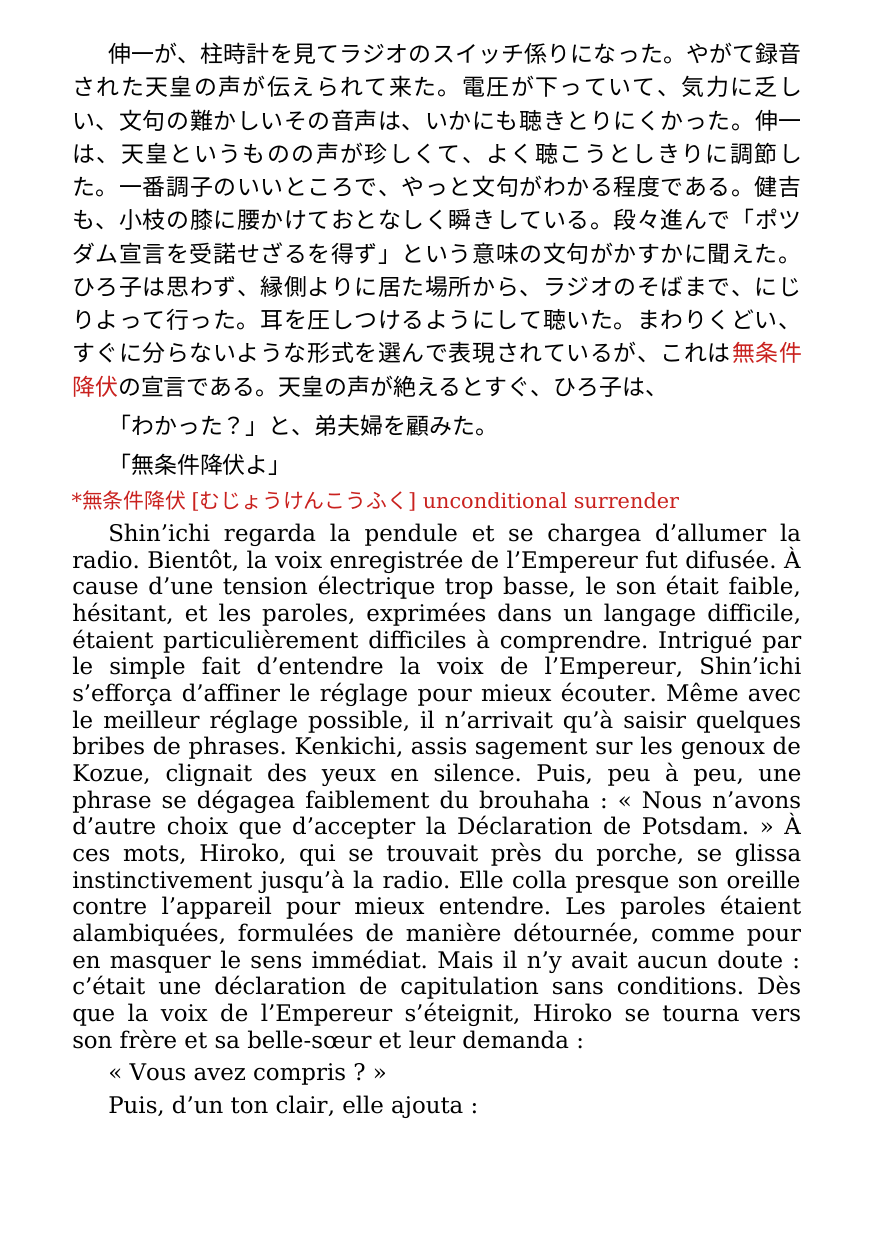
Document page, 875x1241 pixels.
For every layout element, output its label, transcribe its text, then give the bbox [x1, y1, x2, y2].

text 「無条件降伏よ」 [72, 447, 802, 480]
text 「わかった？」と、弟夫婦を顧みた。 [72, 407, 802, 441]
text « Vous avez compris ? » [72, 1059, 802, 1086]
text 伸一が、柱時計を見てラジオのスイッチ係りになった。やがて録音された天皇の声が伝えられて来た。電圧が下っていて、気力に乏しい、文句の難かしいその音声は、いかにも聴きとりにくかった。伸一は、天皇というものの声が珍しくて、よく聴こうとしきりに調節した。一番調子のいいところで、やっと文句がわかる程度である。健吉も、小枝の膝に腰かけておとなしく瞬きしている。段々進んで「ポツダム宣言を受諾せざるを得ず」という意味の文句がかすかに聞えた。ひろ子は思わず、縁側よりに居た場所から、ラジオのそばまで、にじりよって行った。耳を圧しつけるようにして聴いた。まわりくどい、すぐに分らないような形式を選んで表現されているが、これは無条件降伏の宣言である。天皇の声が絶えるとすぐ、ひろ子は、 [72, 36, 802, 402]
text Shin’ichi regarda la pendule et se chargea d’allumer la radio. Bientôt, la voix enregistrée de l’Empereur fut difusée. À cause d’une tension électrique trop basse, le son était faible, hésitant, et les paroles, exprimées dans un langage difficile, étaient particulièrement difficiles à comprendre. Intrigué par le simple fait d’entendre la voix de l’Empereur, Shin’ichi s’efforça d’affiner le réglage pour mieux écouter. Même avec le meilleur réglage possible, il n’arrivait qu’à saisir quelques bribes de phrases. Kenkichi, assis sagement sur les genoux de Kozue, clignait des yeux en silence. Puis, peu à peu, une phrase se dégagea faiblement du brouhaha : « Nous n’avons d’autre choix que d’accepter la Déclaration de Potsdam. » À ces mots, Hiroko, qui se trouvait près du porche, se glissa instinctivement jusqu’à la radio. Elle colla presque son oreille contre l’appareil pour mieux entendre. Les paroles étaient alambiquées, formulées de manière détournée, comme pour en masquer le sens immédiat. Mais il n’y avait aucun doute : c’était une déclaration de capitulation sans conditions. Dès que la voix de l’Empereur s’éteignit, Hiroko se tourna vers son frère et sa belle-sœur et leur demanda : [72, 520, 802, 1053]
text Puis, d’un ton clair, elle ajouta : [72, 1092, 802, 1119]
text *無条件降伏 [むじょうけんこうふく] unconditional surrender [71, 486, 803, 514]
